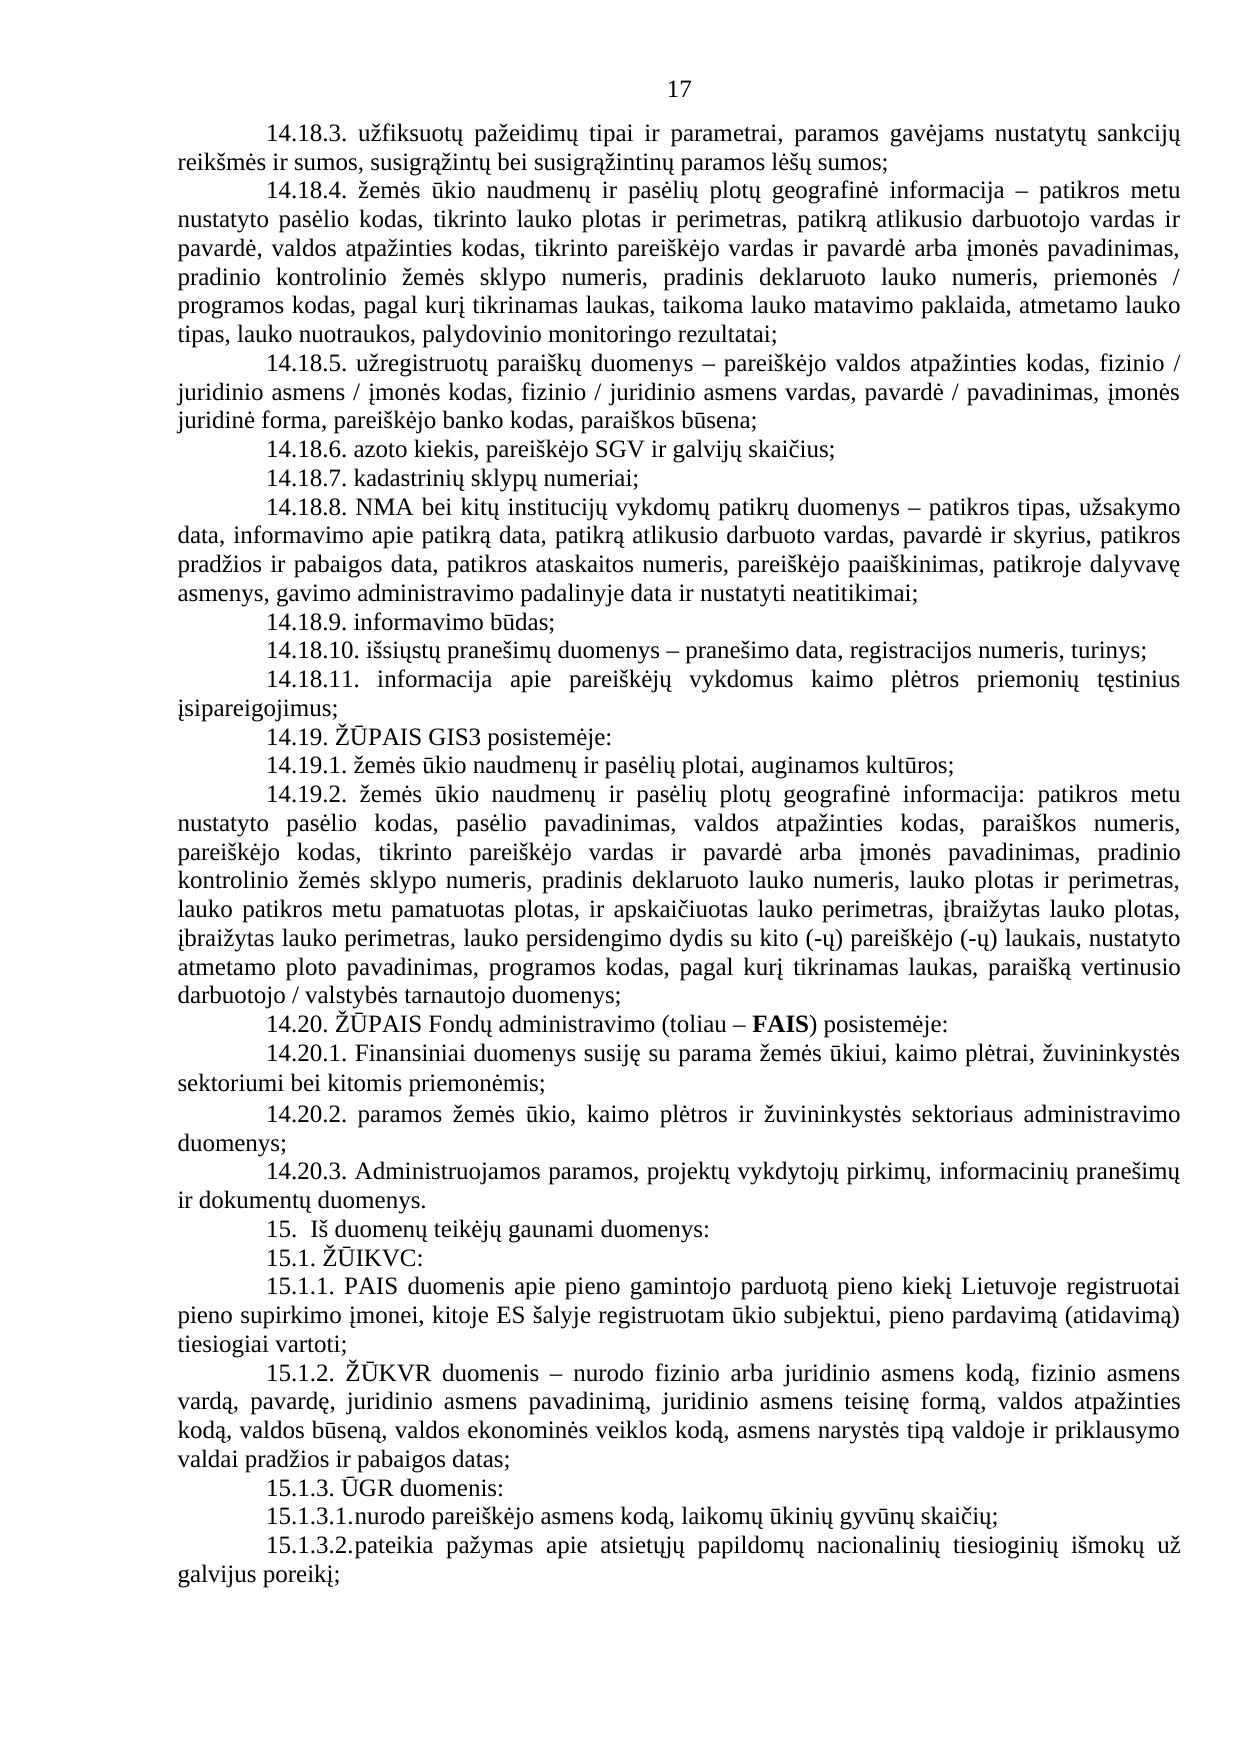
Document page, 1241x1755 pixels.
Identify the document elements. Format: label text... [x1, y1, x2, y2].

text 15.1.3.2. pateikia pažymas apie atsietųjų papildomų nacionalinių tiesioginių išmokų už galvijus poreikį; [177, 1530, 1181, 1588]
text 14.20.2. paramos žemės ūkio, kaimo plėtros ir žuvininkystės sektoriaus administravimo duomenys; [177, 1099, 1181, 1156]
text 14.19.1. žemės ūkio naudmenų ir pasėlių plotai, auginamos kultūros; [177, 751, 1181, 779]
text 14.20.3. Administruojamos paramos, projektų vykdytojų pirkimų, informacinių pranešimų ir dokumentų duomenys. [177, 1156, 1181, 1214]
text 14.18.6. azoto kiekis, pareiškėjo SGV ir galvijų skaičius; [177, 434, 1181, 463]
text 14.18.8. NMA bei kitų institucijų vykdomų patikrų duomenys – patikros tipas, užsakymo data, informavimo apie patikrą data, patikrą atlikusio darbuoto vardas, pavardė ir skyrius, patikros pradžios ir pabaigos data, patikros ataskaitos numeris, pareiškėjo paaiškinimas, patikroje dalyvavę asmenys, gavimo administravimo padalinyje data ir nustatyti neatitikimai; [177, 492, 1181, 607]
text 14.19.2. žemės ūkio naudmenų ir pasėlių plotų geografinė informacija: patikros metu nustatyto pasėlio kodas, pasėlio pavadinimas, valdos atpažinties kodas, paraiškos numeris, pareiškėjo kodas, tikrinto pareiškėjo vardas ir pavardė arba įmonės pavadinimas, pradinio kontrolinio žemės sklypo numeris, pradinis deklaruoto lauko numeris, lauko plotas ir perimetras, lauko patikros metu pamatuotas plotas, ir apskaičiuotas lauko perimetras, įbraižytas lauko plotas, įbraižytas lauko perimetras, lauko persidengimo dydis su kito (-ų) pareiškėjo (-ų) laukais, nustatyto atmetamo ploto pavadinimas, programos kodas, pagal kurį tikrinamas laukas, paraišką vertinusio darbuotojo / valstybės tarnautojo duomenys; [177, 779, 1181, 1009]
text 15.1.1. PAIS duomenis apie pieno gamintojo parduotą pieno kiekį Lietuvoje registruotai pieno supirkimo įmonei, kitoje ES šalyje registruotam ūkio subjektui, pieno pardavimą (atidavimą) tiesiogiai vartoti; [177, 1271, 1181, 1358]
text 14.20.1. Finansiniai duomenys susiję su parama žemės ūkiui, kaimo plėtrai, žuvininkystės sektoriumi bei kitomis priemonėmis; [177, 1038, 1181, 1097]
text 14.18.9. informavimo būdas; [177, 607, 1181, 636]
text 15.1.3. ŪGR duomenis: [177, 1473, 1181, 1501]
text 14.18.5. užregistruotų paraiškų duomenys – pareiškėjo valdos atpažinties kodas, fizinio / juridinio asmens / įmonės kodas, fizinio / juridinio asmens vardas, pavardė / pavadinimas, įmonės juridinė forma, pareiškėjo banko kodas, paraiškos būsena; [177, 348, 1181, 434]
text 15. Iš duomenų teikėjų gaunami duomenys: [177, 1214, 1181, 1243]
text 14.18.11. informacija apie pareiškėjų vykdomus kaimo plėtros priemonių tęstinius įsipareigojimus; [177, 664, 1181, 722]
text 14.18.3. užfiksuotų pažeidimų tipai ir parametrai, paramos gavėjams nustatytų sankcijų reikšmės ir sumos, susigrąžintų bei susigrąžintinų paramos lėšų sumos; [177, 118, 1181, 176]
text 14.19. ŽŪPAIS GIS3 posistemėje: [177, 722, 1181, 751]
text 15.1.2. ŽŪKVR duomenis – nurodo fizinio arba juridinio asmens kodą, fizinio asmens vardą, pavardę, juridinio asmens pavadinimą, juridinio asmens teisinę formą, valdos atpažinties kodą, valdos būseną, valdos ekonominės veiklos kodą, asmens narystės tipą valdoje ir priklausymo valdai pradžios ir pabaigos datas; [177, 1358, 1181, 1473]
text 14.18.4. žemės ūkio naudmenų ir pasėlių plotų geografinė informacija – patikros metu nustatyto pasėlio kodas, tikrinto lauko plotas ir perimetras, patikrą atlikusio darbuotojo vardas ir pavardė, valdos atpažinties kodas, tikrinto pareiškėjo vardas ir pavardė arba įmonės pavadinimas, pradinio kontrolinio žemės sklypo numeris, pradinis deklaruoto lauko numeris, priemonės / programos kodas, pagal kurį tikrinamas laukas, taikoma lauko matavimo paklaida, atmetamo lauko tipas, lauko nuotraukos, palydovinio monitoringo rezultatai; [177, 176, 1181, 348]
text 15.1. ŽŪIKVC: [177, 1243, 1181, 1271]
text 14.18.10. išsiųstų pranešimų duomenys – pranešimo data, registracijos numeris, turinys; [177, 636, 1181, 664]
text 14.18.7. kadastrinių sklypų numeriai; [177, 463, 1181, 492]
text 14.20. ŽŪPAIS Fondų administravimo (toliau – FAIS) posistemėje: [177, 1009, 1181, 1038]
text 15.1.3.1. nurodo pareiškėjo asmens kodą, laikomų ūkinių gyvūnų skaičių; [177, 1501, 1181, 1530]
